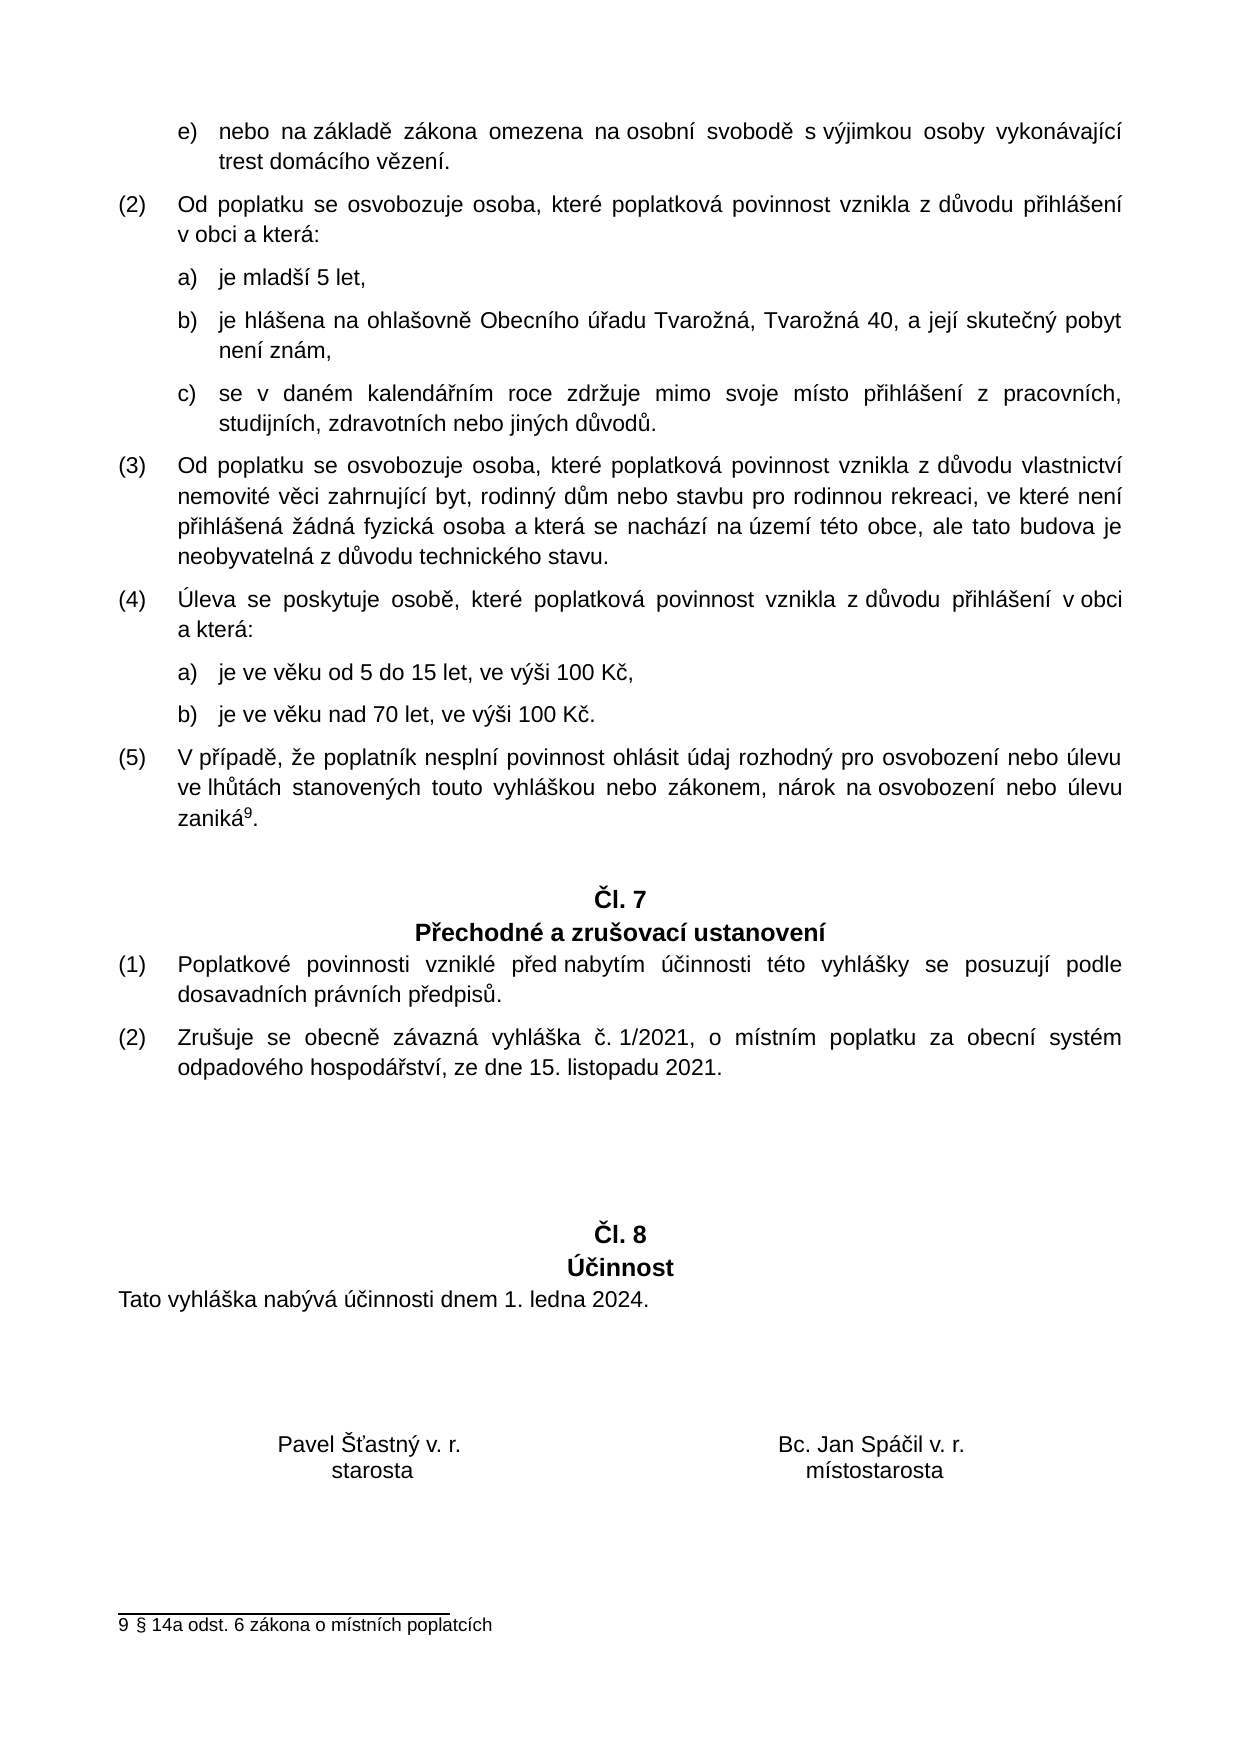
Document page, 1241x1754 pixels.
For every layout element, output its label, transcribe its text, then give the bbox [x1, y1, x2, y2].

list V případě, že poplatník nesplní povinnost ohlásit údaj rozhodný pro osvobození nebo úlevu ve lhůtách stanovených touto vyhláškou nebo zákonem, nárok na osvobození nebo úlevu zaniká. [118, 744, 1122, 831]
subtitle Čl. 8 Účinnost [118, 1219, 1122, 1281]
list je hlášena na ohlašovně Obecního úřadu Tvarožná, Tvarožná 40, a její skutečný pobyt není znám, [177, 307, 1122, 363]
list Poplatkové povinnosti vzniklé před nabytím účinnosti této vyhlášky se posuzují podle dosavadních právních předpisů. [118, 951, 1122, 1007]
table_header Pavel Šťastný v. r. starosta [118, 1371, 620, 1489]
list je mladší 5 let, [177, 264, 1122, 290]
table_cell [620, 1489, 1122, 1607]
subtitle Čl. 7 Přechodné a zrušovací ustanovení [118, 885, 1122, 947]
list je ve věku od 5 do 15 let, ve výši 100 Kč, [177, 659, 1122, 685]
table_cell [118, 1489, 620, 1607]
list je ve věku nad 70 let, ve výši 100 Kč. [177, 701, 1122, 728]
list Od poplatku se osvobozuje osoba, které poplatková povinnost vznikla z důvodu vlastnictví nemovité věci zahrnující byt, rodinný dům nebo stavbu pro rodinnou rekreaci, ve které není přihlášená žádná fyzická osoba a která se nachází na území této obce, ale tato budova je neobyvatelná z důvodu technického stavu. [118, 452, 1122, 569]
list Úleva se poskytuje osobě, které poplatková povinnost vznikla z důvodu přihlášení v obci a která: [118, 586, 1122, 642]
list Zrušuje se obecně závazná vyhláška č. 1/2021, o místním poplatku za obecní systém odpadového hospodářství, ze dne 15. listopadu 2021. [118, 1024, 1122, 1080]
text Tato vyhláška nabývá účinnosti dnem 1. ledna 2024. [118, 1286, 1122, 1312]
list Od poplatku se osvobozuje osoba, které poplatková povinnost vznikla z důvodu přihlášení v obci a která: [118, 191, 1122, 248]
list se v daném kalendářním roce zdržuje mimo svoje místo přihlášení z pracovních, studijních, zdravotních nebo jiných důvodů. [177, 379, 1122, 436]
table_header Bc. Jan Spáčil v. r. místostarosta [620, 1371, 1122, 1489]
list § 14a odst. 6 zákona o místních poplatcích [118, 1614, 1122, 1635]
list nebo na základě zákona omezena na osobní svobodě s výjimkou osoby vykonávající trest domácího vězení. [177, 118, 1122, 175]
